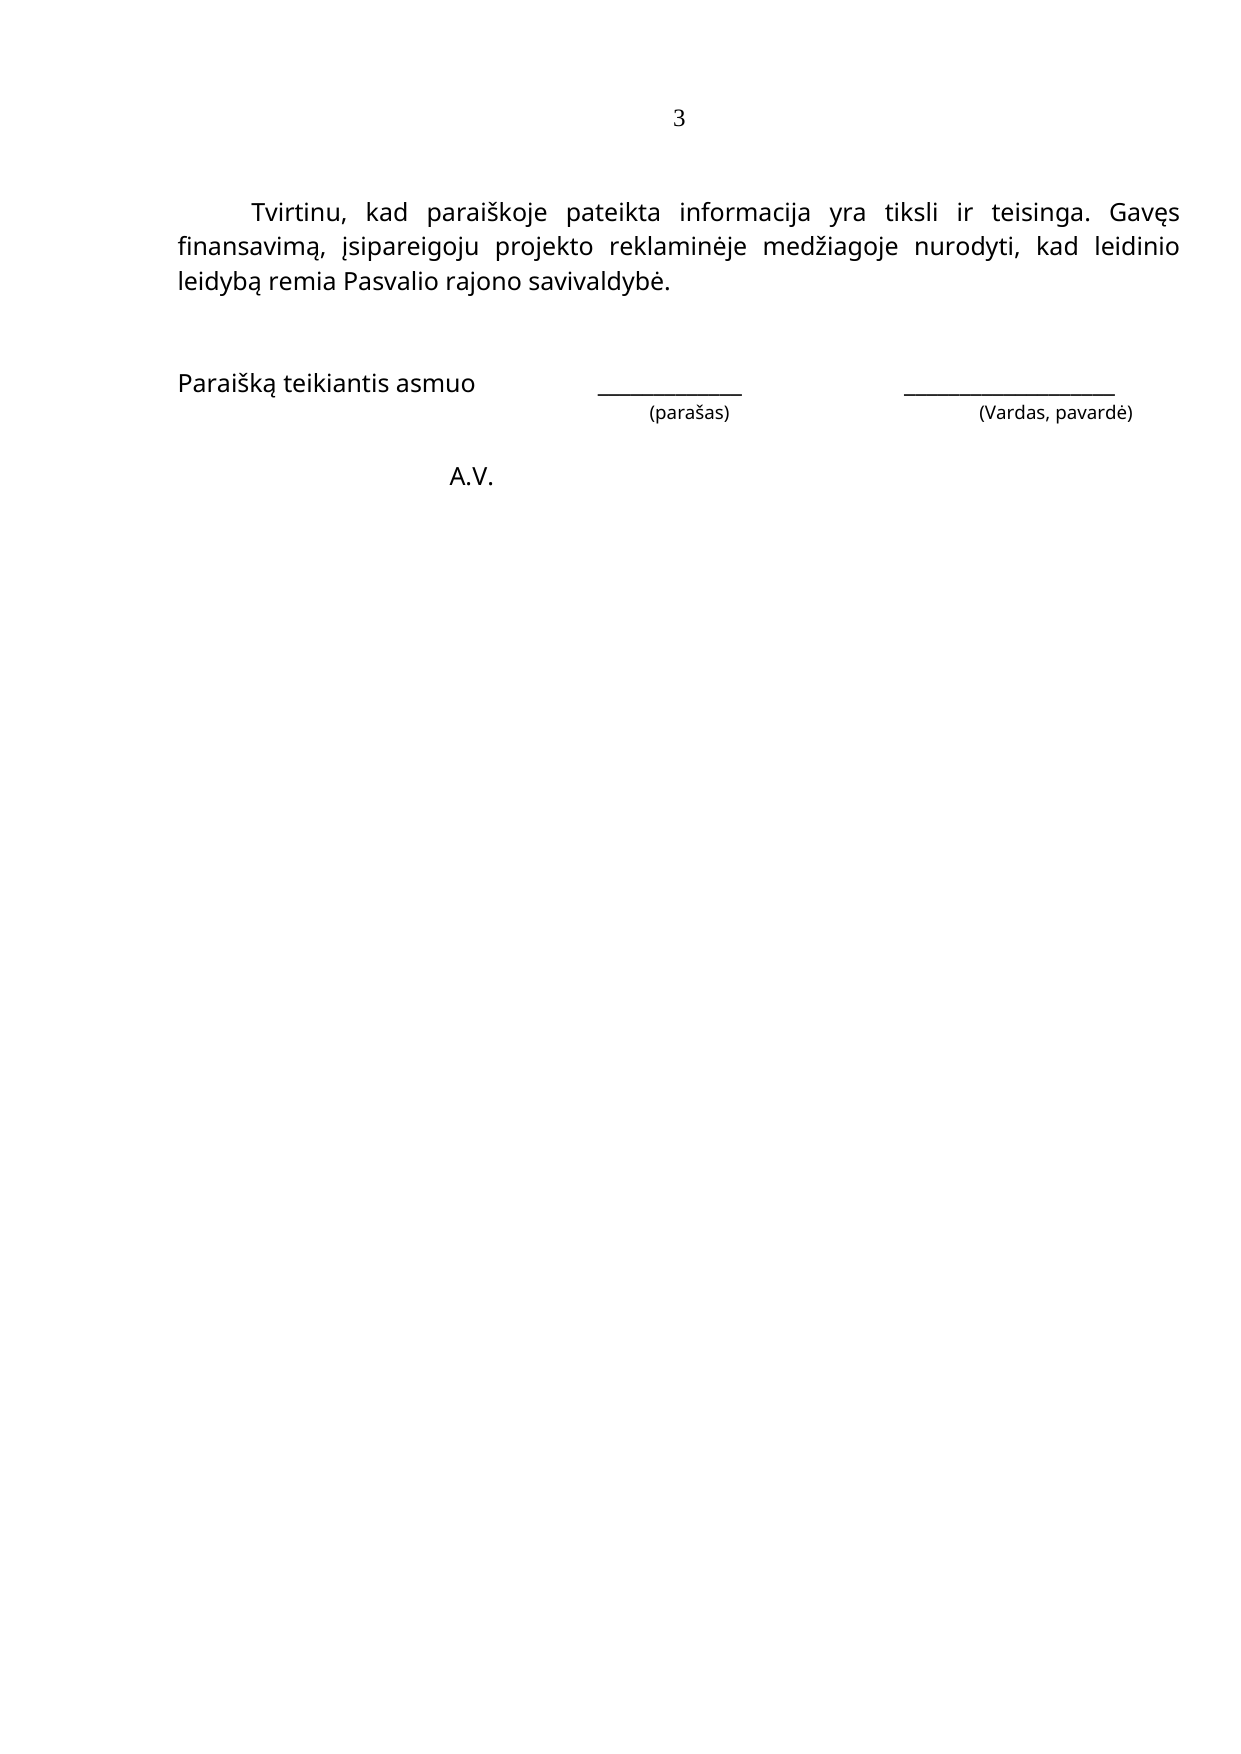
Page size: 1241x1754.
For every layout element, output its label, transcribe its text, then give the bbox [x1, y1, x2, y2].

text (parašas) (Vardas, pavardė) [177, 399, 1181, 425]
text A.V. [177, 459, 1181, 493]
text Tvirtinu, kad paraiškoje pateikta informacija yra tiksli ir teisinga. Gavęs finansavimą, įsipareigoju projekto reklaminėje medžiagoje nurodyti, kad leidinio leidybą remia Pasvalio rajono savivaldybė. [177, 195, 1181, 297]
text Paraišką teikiantis asmuo _____________ ___________________ [177, 365, 1181, 399]
